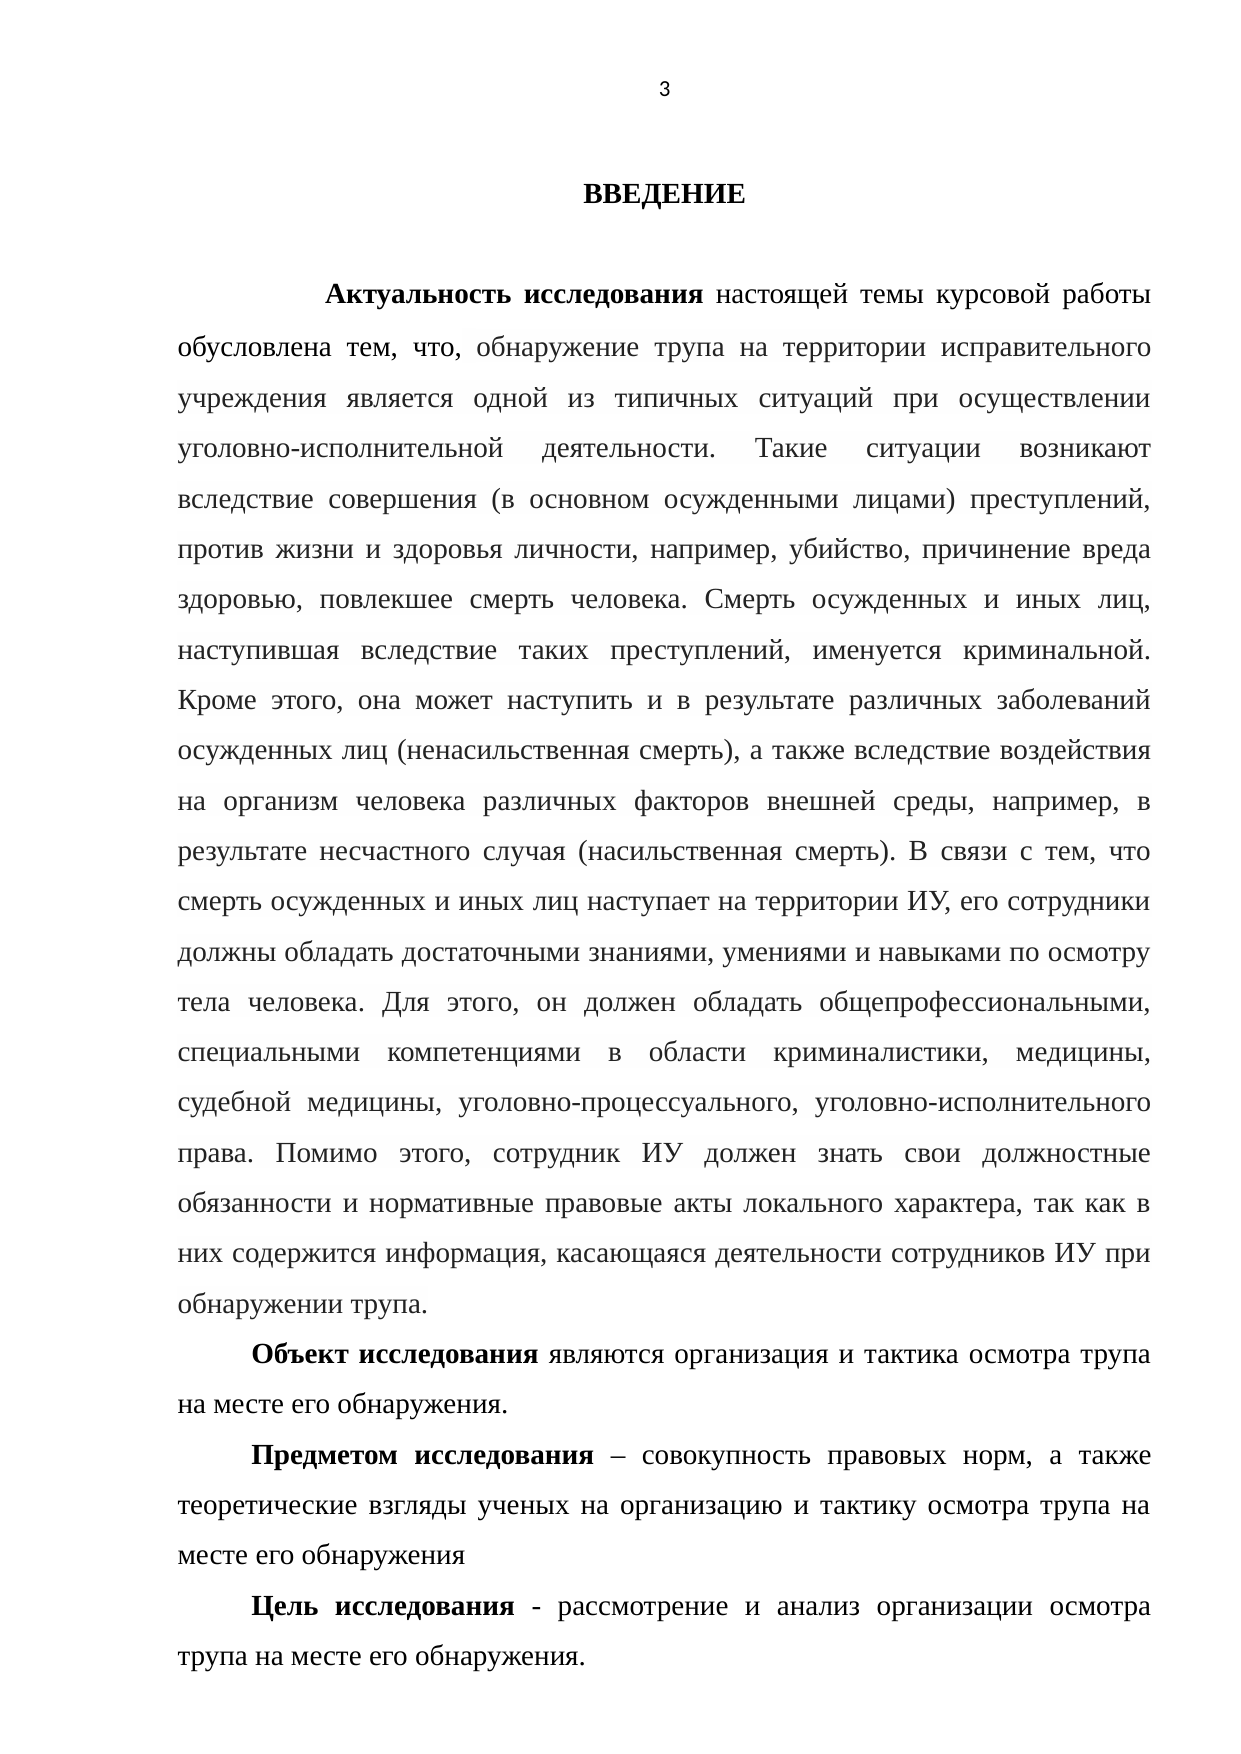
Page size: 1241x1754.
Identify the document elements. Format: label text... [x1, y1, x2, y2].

text Цель исследования - рассмотрение и анализ организации осмотра трупа на месте его обнаружения. [177, 1588, 1152, 1672]
text ВВЕДЕНИЕ [177, 176, 1152, 209]
text Объект исследования являются организация и тактика осмотра трупа на месте его обнаружения. [177, 1336, 1152, 1420]
text Предметом исследования – совокупность правовых норм, а также теоретические взгляды ученых на организацию и тактику осмотра трупа на месте его обнаружения [177, 1437, 1152, 1571]
text Актуальность исследования настоящей темы курсовой работы обусловлена тем, что, обнаружение трупа на территории исправительного учреждения является одной из типичных ситуаций при осуществлении уголовно-исполнительной деятельности. Такие ситуации возникают вследствие совершения (в основном осужденными лицами) преступлений, против жизни и здоровья личности, например, убийство, причинение вреда здоровью, повлекшее смерть человека. Смерть осужденных и иных лиц, наступившая вследствие таких преступлений, именуется криминальной. Кроме этого, она может наступить и в результате различных заболеваний осужденных лиц (ненасильственная смерть), а также вследствие воздействия на организм человека различных факторов внешней среды, например, в результате несчастного случая (насильственная смерть). В связи с тем, что смерть осужденных и иных лиц наступает на территории ИУ, его сотрудники должны обладать достаточными знаниями, умениями и навыками по осмотру тела человека. Для этого, он должен обладать общепрофессиональными, специальными компетенциями в области криминалистики, медицины, судебной медицины, уголовно-процессуального, уголовно-исполнительного права. Помимо этого, сотрудник ИУ должен знать свои должностные обязанности и нормативные правовые акты локального характера, так как в них содержится информация, касающаяся деятельности сотрудников ИУ при обнаружении трупа. [177, 276, 1152, 1319]
